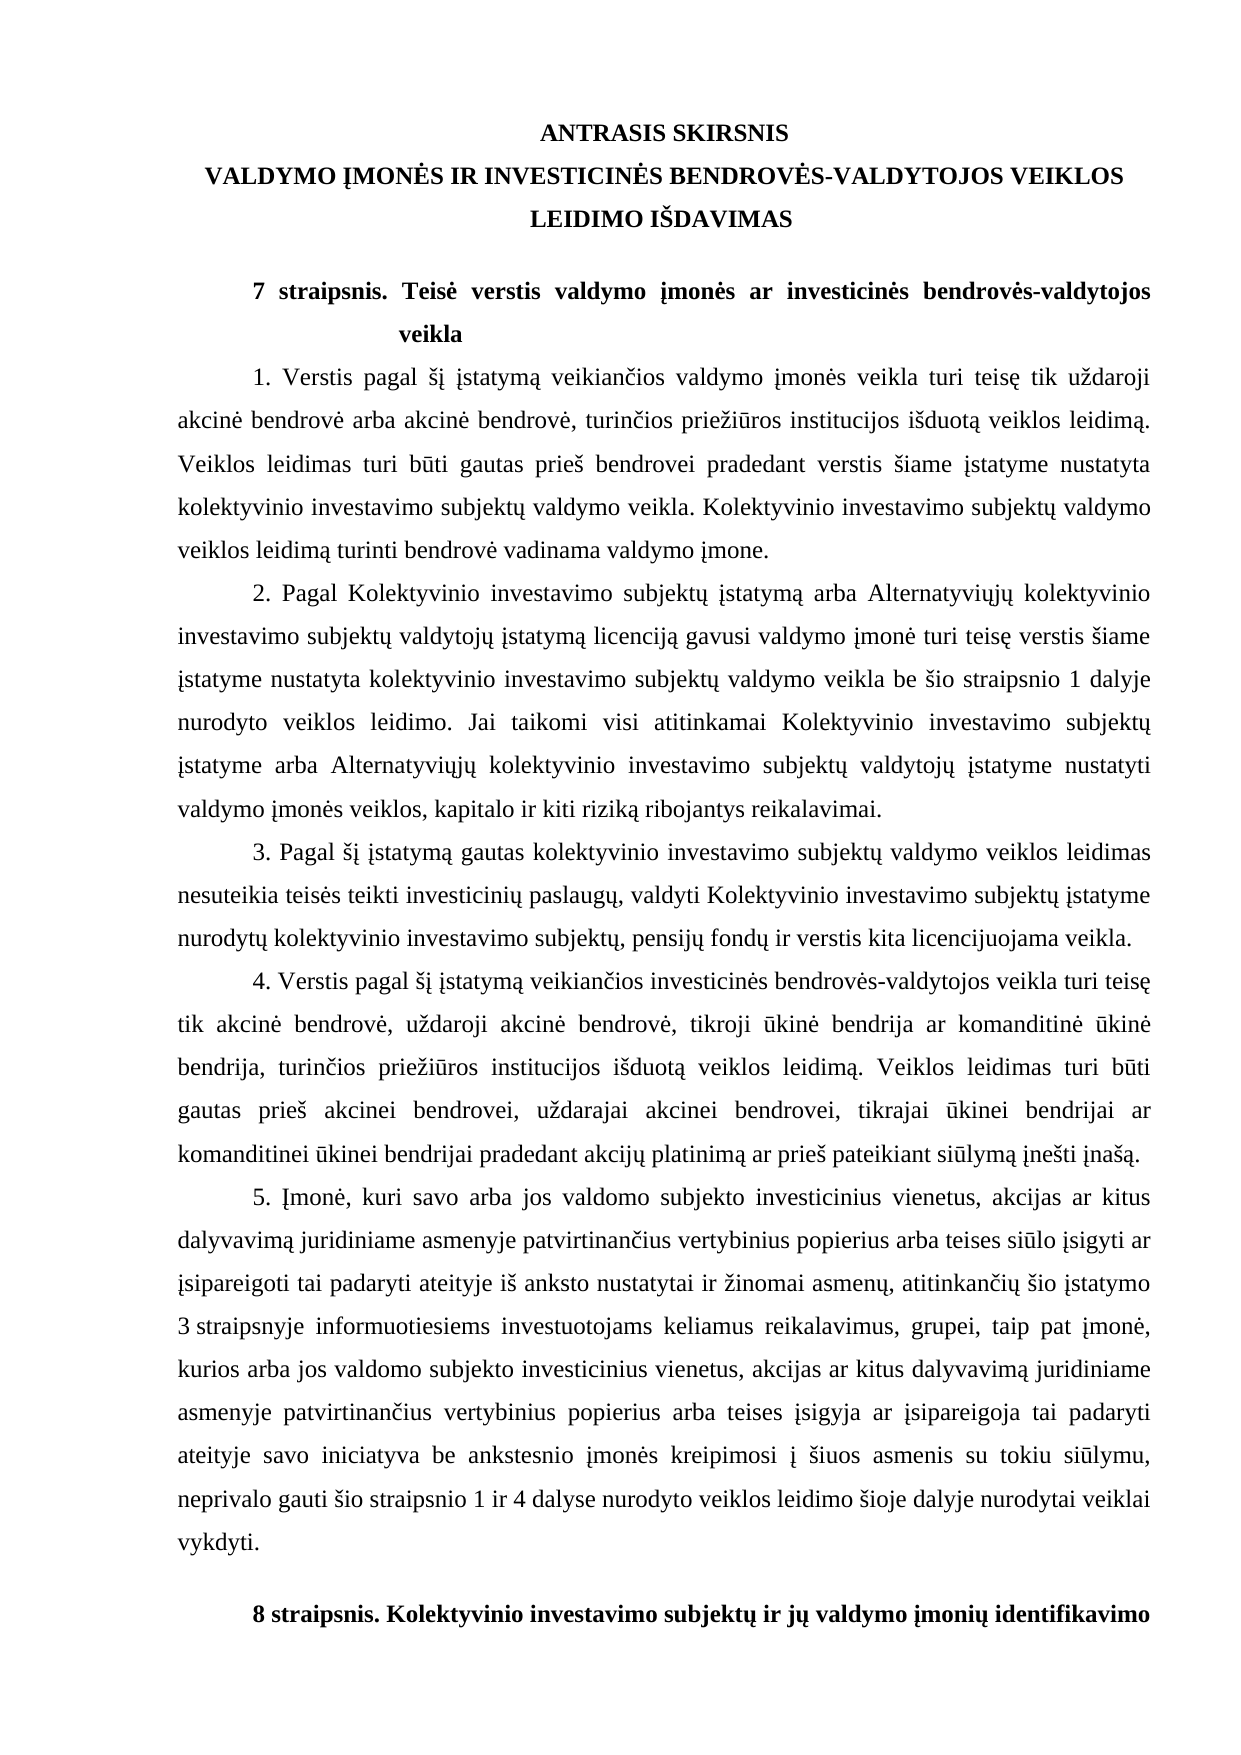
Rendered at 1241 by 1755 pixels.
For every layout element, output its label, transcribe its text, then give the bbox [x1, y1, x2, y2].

text VALDYMO ĮMONĖS IR INVESTICINĖS BENDROVĖS-VALDYTOJOS VEIKLOS LEIDIMO IŠDAVIMAS [177, 161, 1152, 233]
text ANTRASIS SKIRSNIS [177, 118, 1152, 147]
text 3. Pagal šį įstatymą gautas kolektyvinio investavimo subjektų valdymo veiklos leidimas nesuteikia teisės teikti investicinių paslaugų, valdyti Kolektyvinio investavimo subjektų įstatyme nurodytų kolektyvinio investavimo subjektų, pensijų fondų ir verstis kita licencijuojama veikla. [177, 837, 1152, 952]
text 7 straipsnis. Teisė verstis valdymo įmonės ar investicinės bendrovės-valdytojos veikla [252, 276, 1152, 348]
text 8 straipsnis. Kolektyvinio investavimo subjektų ir jų valdymo įmonių identifikavimo [252, 1599, 1152, 1627]
text 1. Verstis pagal šį įstatymą veikiančios valdymo įmonės veikla turi teisę tik uždaroji akcinė bendrovė arba akcinė bendrovė, turinčios priežiūros institucijos išduotą veiklos leidimą. Veiklos leidimas turi būti gautas prieš bendrovei pradedant verstis šiame įstatyme nustatyta kolektyvinio investavimo subjektų valdymo veikla. Kolektyvinio investavimo subjektų valdymo veiklos leidimą turinti bendrovė vadinama valdymo įmone. [177, 362, 1152, 564]
text 5. Įmonė, kuri savo arba jos valdomo subjekto investicinius vienetus, akcijas ar kitus dalyvavimą juridiniame asmenyje patvirtinančius vertybinius popierius arba teises siūlo įsigyti ar įsipareigoti tai padaryti ateityje iš anksto nustatytai ir žinomai asmenų, atitinkančių šio įstatymo 3 straipsnyje informuotiesiems investuotojams keliamus reikalavimus, grupei, taip pat įmonė, kurios arba jos valdomo subjekto investicinius vienetus, akcijas ar kitus dalyvavimą juridiniame asmenyje patvirtinančius vertybinius popierius arba teises įsigyja ar įsipareigoja tai padaryti ateityje savo iniciatyva be ankstesnio įmonės kreipimosi į šiuos asmenis su tokiu siūlymu, neprivalo gauti šio straipsnio 1 ir 4 dalyse nurodyto veiklos leidimo šioje dalyje nurodytai veiklai vykdyti. [177, 1182, 1152, 1556]
text 4. Verstis pagal šį įstatymą veikiančios investicinės bendrovės-valdytojos veikla turi teisę tik akcinė bendrovė, uždaroji akcinė bendrovė, tikroji ūkinė bendrija ar komanditinė ūkinė bendrija, turinčios priežiūros institucijos išduotą veiklos leidimą. Veiklos leidimas turi būti gautas prieš akcinei bendrovei, uždarajai akcinei bendrovei, tikrajai ūkinei bendrijai ar komanditinei ūkinei bendrijai pradedant akcijų platinimą ar prieš pateikiant siūlymą įnešti įnašą. [177, 966, 1152, 1167]
text 2. Pagal Kolektyvinio investavimo subjektų įstatymą arba Alternatyviųjų kolektyvinio investavimo subjektų valdytojų įstatymą licenciją gavusi valdymo įmonė turi teisę verstis šiame įstatyme nustatyta kolektyvinio investavimo subjektų valdymo veikla be šio straipsnio 1 dalyje nurodyto veiklos leidimo. Jai taikomi visi atitinkamai Kolektyvinio investavimo subjektų įstatyme arba Alternatyviųjų kolektyvinio investavimo subjektų valdytojų įstatyme nustatyti valdymo įmonės veiklos, kapitalo ir kiti riziką ribojantys reikalavimai. [177, 578, 1152, 822]
